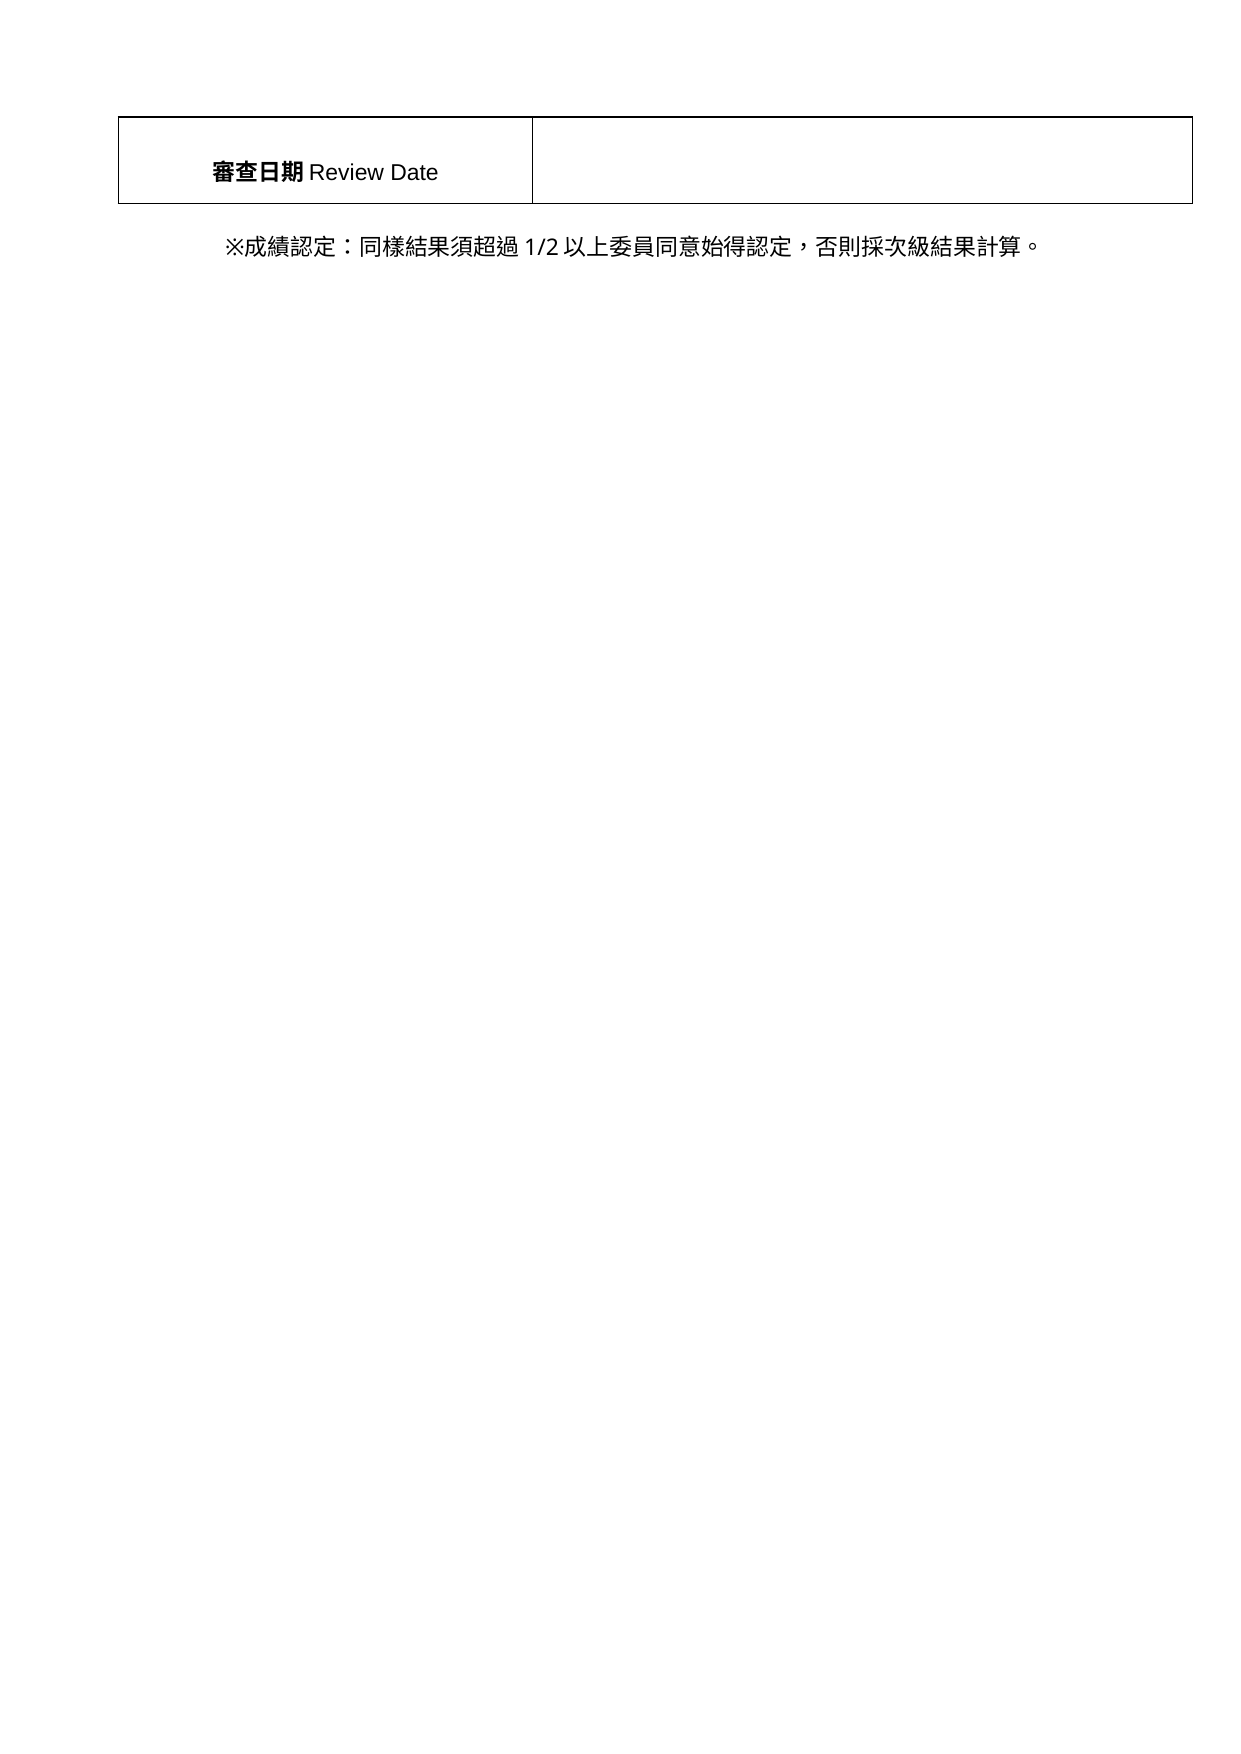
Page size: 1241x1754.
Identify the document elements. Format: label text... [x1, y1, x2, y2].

text ※成績認定：同樣結果須超過1/2以上委員同意始得認定，否則採次級結果計算。 [118, 204, 1152, 266]
table_cell [533, 118, 1192, 203]
table_cell 審查日期Review Date [119, 118, 532, 203]
